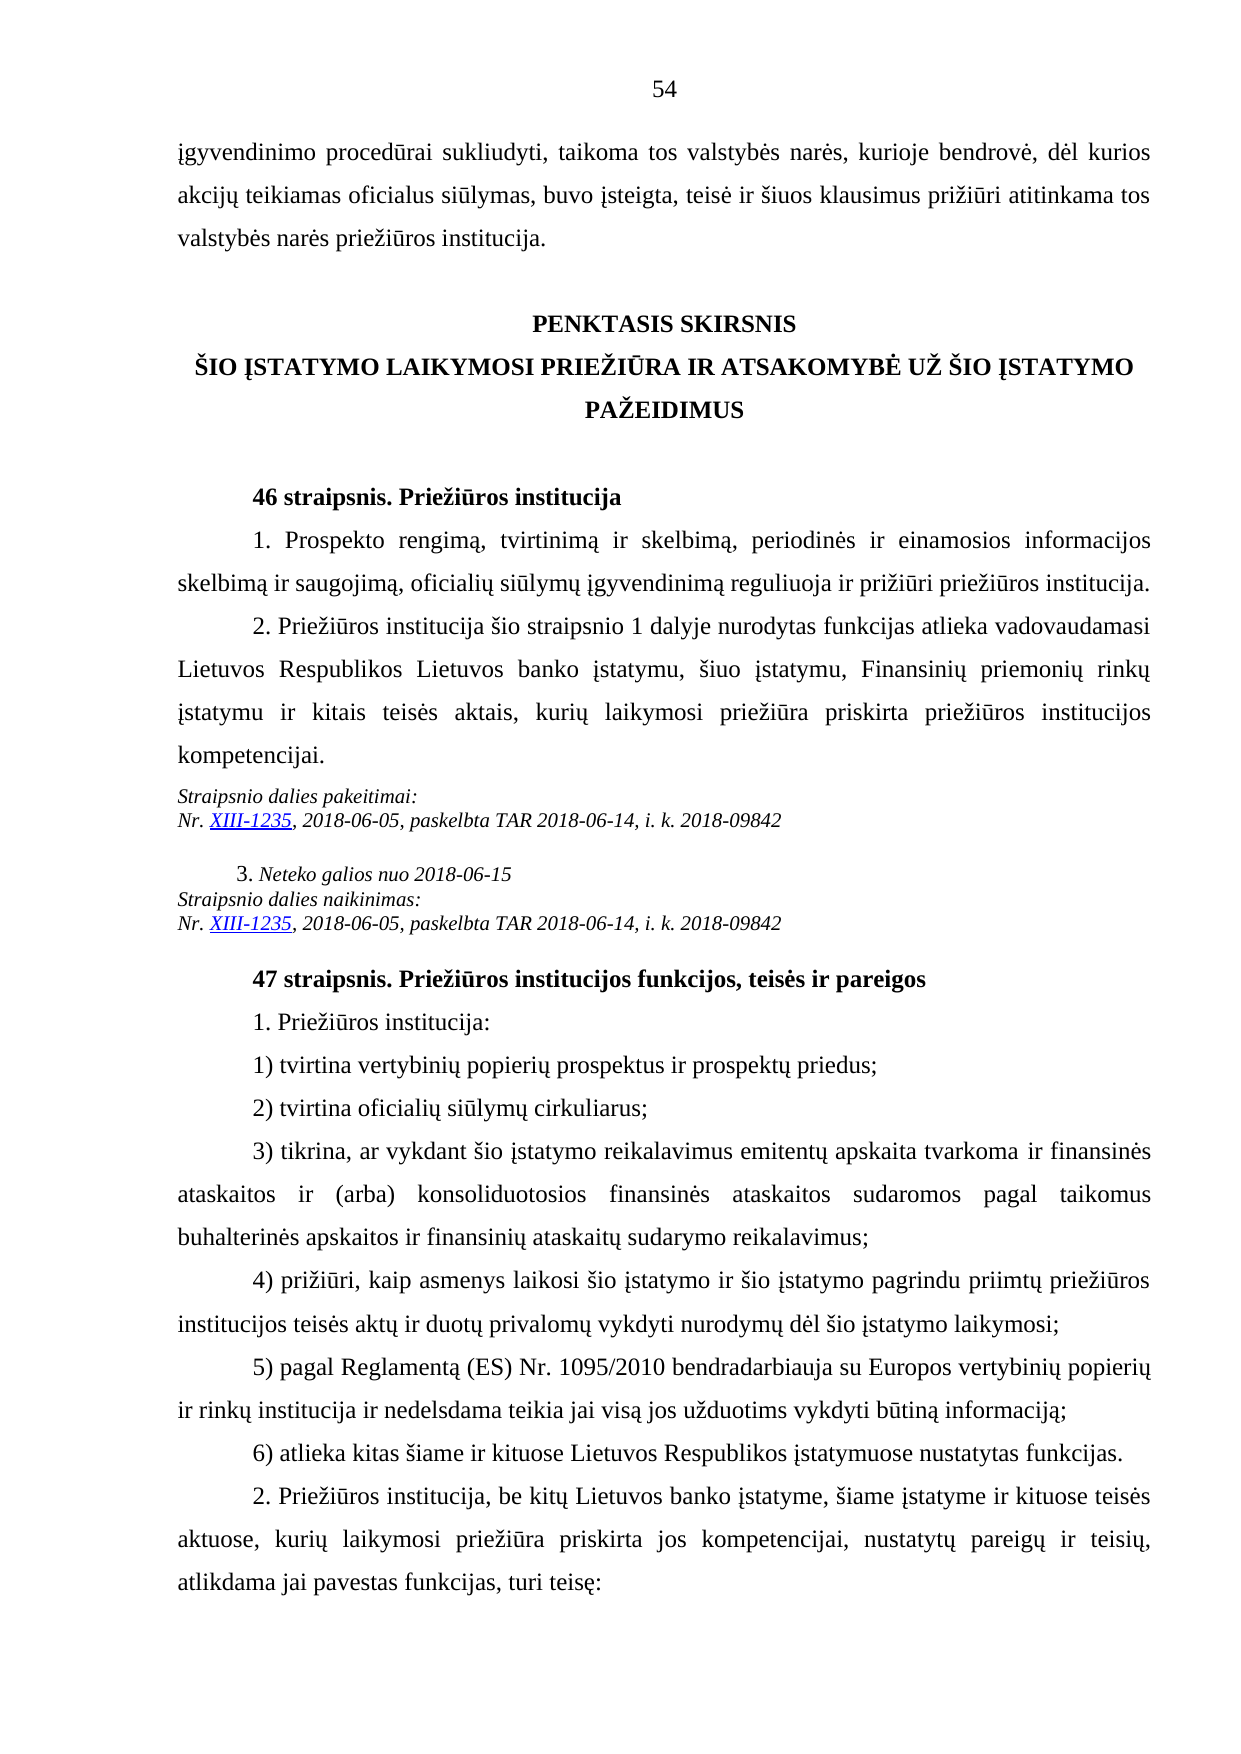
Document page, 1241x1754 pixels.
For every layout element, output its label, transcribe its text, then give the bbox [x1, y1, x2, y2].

text 1) tvirtina vertybinių popierių prospektus ir prospektų priedus; [177, 1050, 1152, 1079]
text 4) prižiūri, kaip asmenys laikosi šio įstatymo ir šio įstatymo pagrindu priimtų priežiūros institucijos teisės aktų ir duotų privalomų vykdyti nurodymų dėl šio įstatymo laikymosi; [177, 1266, 1152, 1337]
text Straipsnio dalies pakeitimai: [177, 783, 1152, 808]
text 3) tikrina, ar vykdant šio įstatymo reikalavimus emitentų apskaita tvarkoma ir finansinės ataskaitos ir (arba) konsoliduotosios finansinės ataskaitos sudaromos pagal taikomus buhalterinės apskaitos ir finansinių ataskaitų sudarymo reikalavimus; [177, 1136, 1152, 1251]
text 47 straipsnis. Priežiūros institucijos funkcijos, teisės ir pareigos [177, 964, 1152, 992]
text Straipsnio dalies naikinimas: [177, 887, 1152, 911]
text Nr. XIII-1235, 2018-06-05, paskelbta TAR 2018-06-14, i. k. 2018-09842 [177, 808, 1152, 832]
text PENKTASIS SKIRSNIS [177, 309, 1152, 338]
text 6) atlieka kitas šiame ir kituose Lietuvos Respublikos įstatymuose nustatytas funkcijas. [177, 1438, 1152, 1467]
text 1. Prospekto rengimą, tvirtinimą ir skelbimą, periodinės ir einamosios informacijos skelbimą ir saugojimą, oficialių siūlymų įgyvendinimą reguliuoja ir prižiūri priežiūros institucija. [177, 525, 1152, 597]
text įgyvendinimo procedūrai sukliudyti, taikoma tos valstybės narės, kurioje bendrovė, dėl kurios akcijų teikiamas oficialus siūlymas, buvo įsteigta, teisė ir šiuos klausimus prižiūri atitinkama tos valstybės narės priežiūros institucija. [177, 137, 1152, 252]
text 46 straipsnis. Priežiūros institucija [177, 482, 1152, 510]
text Nr. XIII-1235, 2018-06-05, paskelbta TAR 2018-06-14, i. k. 2018-09842 [177, 911, 1152, 935]
text 1. Priežiūros institucija: [177, 1007, 1152, 1036]
text 2) tvirtina oficialių siūlymų cirkuliarus; [177, 1093, 1152, 1122]
text 5) pagal Reglamentą (ES) Nr. 1095/2010 bendradarbiauja su Europos vertybinių popierių ir rinkų institucija ir nedelsdama teikia jai visą jos užduotims vykdyti būtiną informaciją; [177, 1352, 1152, 1424]
text 2. Priežiūros institucija, be kitų Lietuvos banko įstatyme, šiame įstatyme ir kituose teisės aktuose, kurių laikymosi priežiūra priskirta jos kompetencijai, nustatytų pareigų ir teisių, atlikdama jai pavestas funkcijas, turi teisę: [177, 1481, 1152, 1596]
text ŠIO ĮSTATYMO LAIKYMOSI PRIEŽIŪRA IR ATSAKOMYBĖ UŽ ŠIO ĮSTATYMO PAŽEIDIMUS [177, 352, 1152, 424]
text 3. Neteko galios nuo 2018-06-15 [177, 860, 1152, 887]
text 2. Priežiūros institucija šio straipsnio 1 dalyje nurodytas funkcijas atlieka vadovaudamasi Lietuvos Respublikos Lietuvos banko įstatymu, šiuo įstatymu, Finansinių priemonių rinkų įstatymu ir kitais teisės aktais, kurių laikymosi priežiūra priskirta priežiūros institucijos kompetencijai. [177, 611, 1152, 769]
